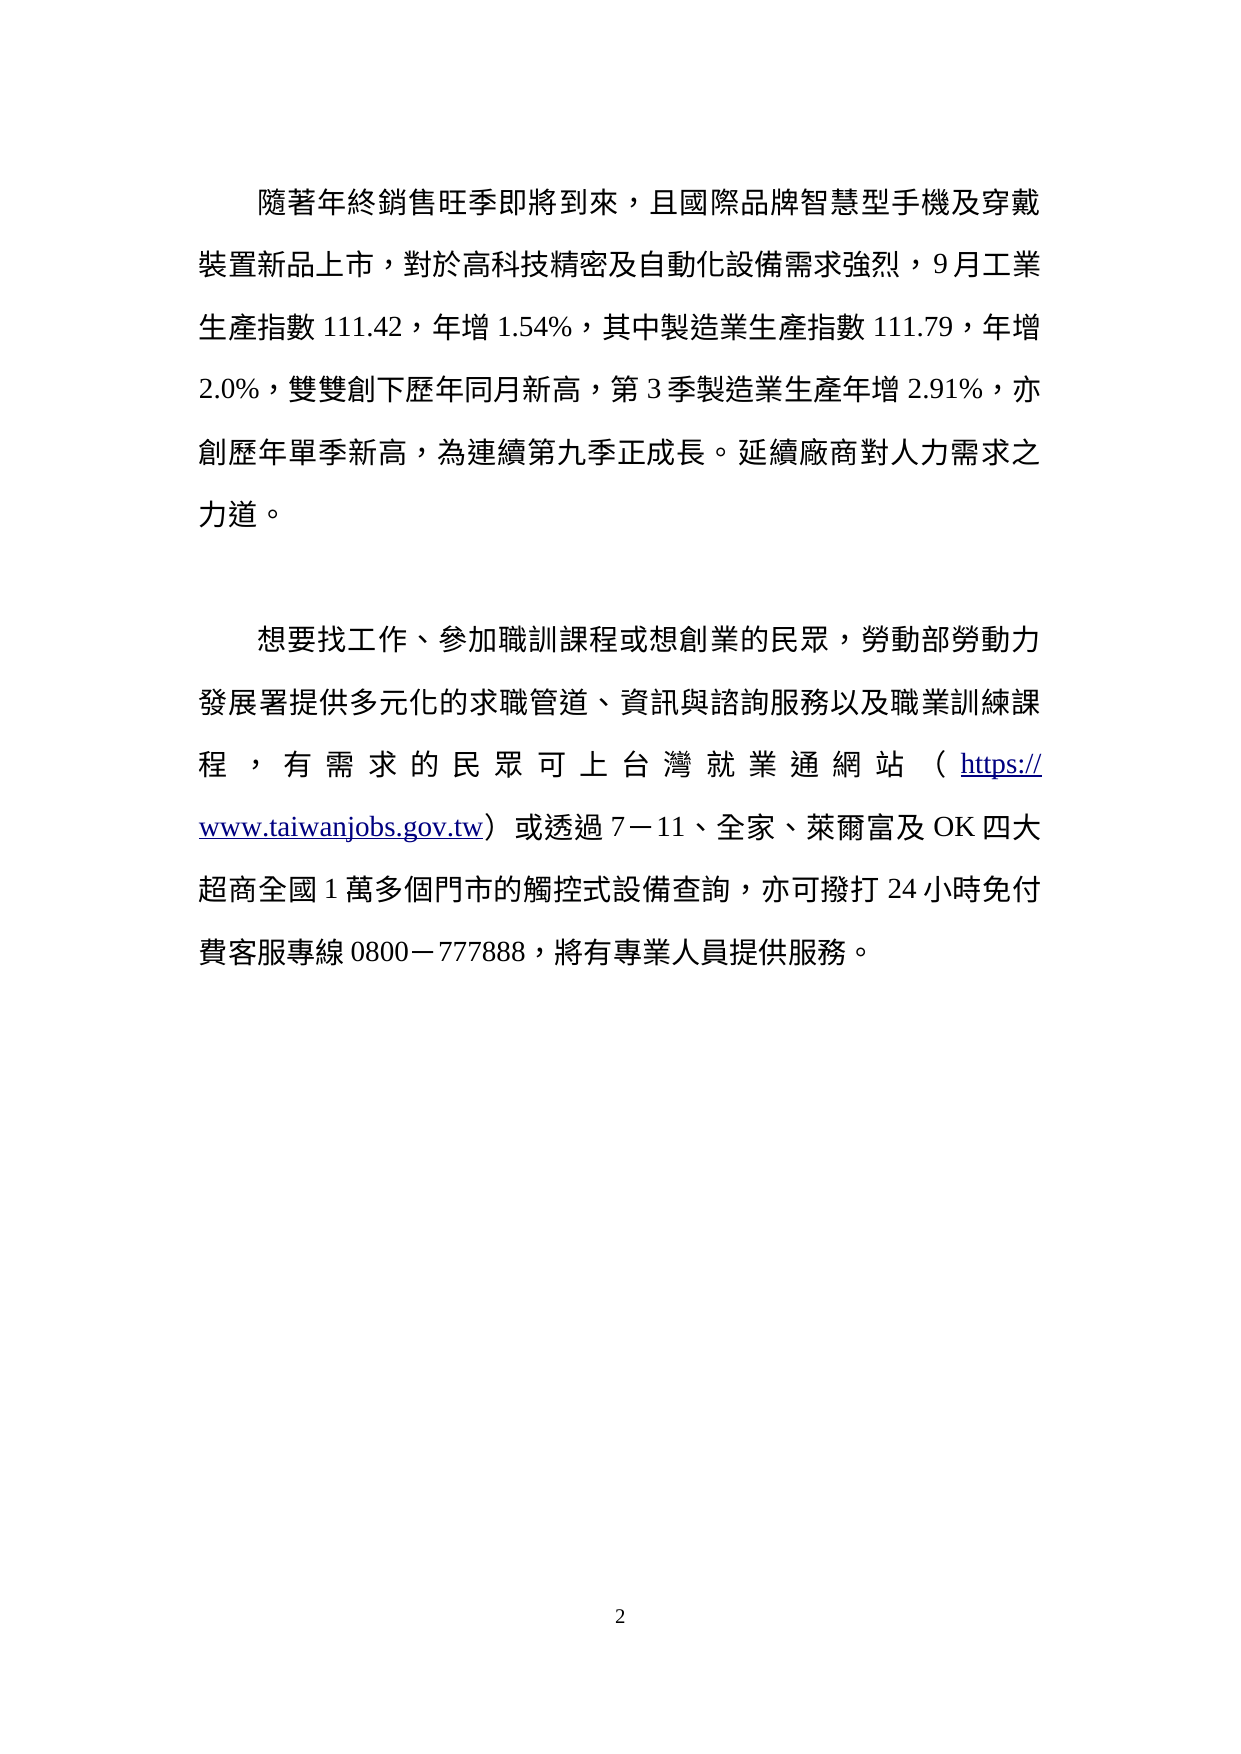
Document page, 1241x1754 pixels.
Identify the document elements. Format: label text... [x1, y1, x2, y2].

table_header 隨著年終銷售旺季即將到來，且國際品牌智慧型手機及穿戴裝置新品上市，對於高科技精密及自動化設備需求強烈，9月工業生產指數111.42，年增1.54%，其中製造業生產指數111.79，年增2.0%，雙雙創下歷年同月新高，第3季製造業生產年增2.91%，亦創歷年單季新高，為連續第九季正成長。延續廠商對人力需求之力道。 想要找工作、參加職訓課程或想創業的民眾，勞動部勞動力發展署提供多元化的求職管道、資訊與諮詢服務以及職業訓練課程，有需求的民眾可上台灣就業通網站（https://www.taiwanjobs.gov.tw）或透過7－11、全家、萊爾富及OK四大超商全國1萬多個門市的觸控式設備查詢，亦可撥打24小時免付費客服專線0800－777888，將有專業人員提供服務。 [188, 96, 1053, 971]
